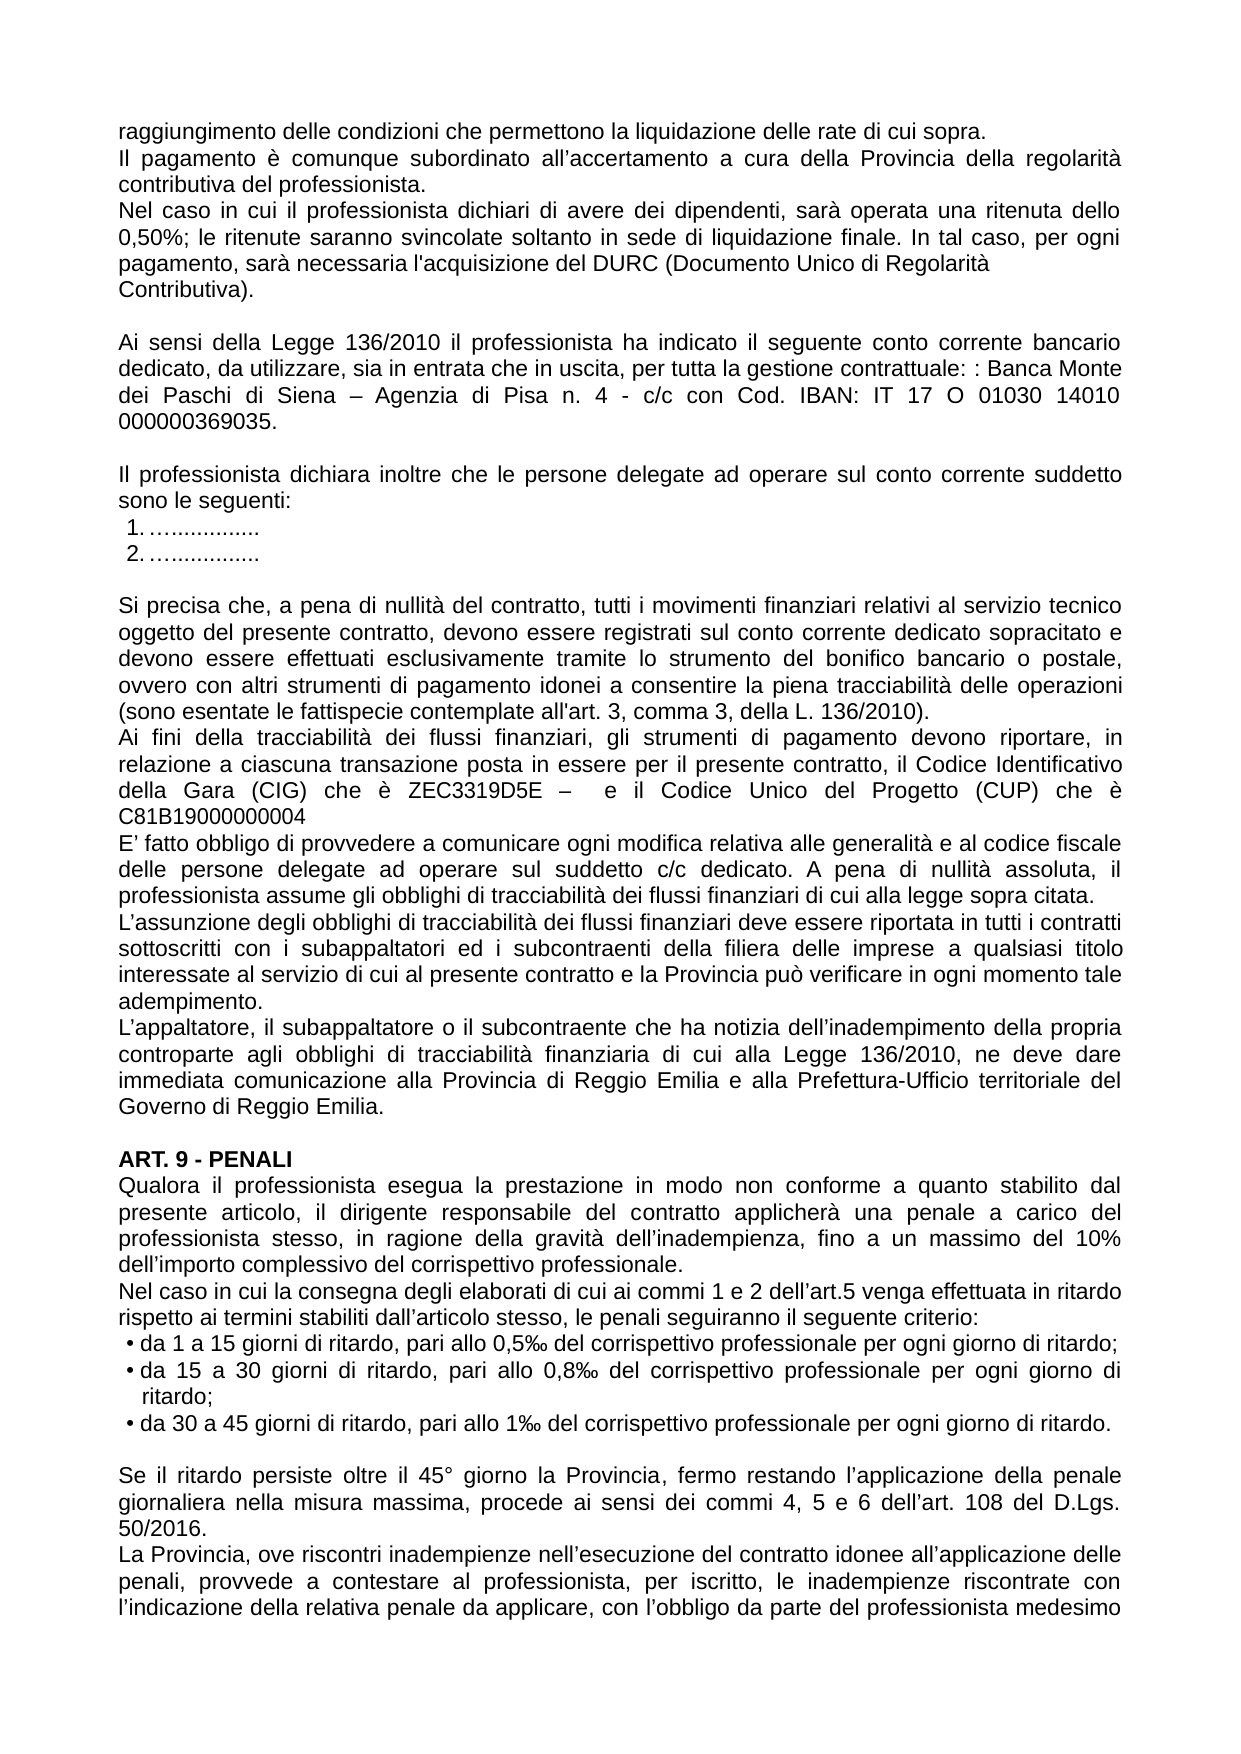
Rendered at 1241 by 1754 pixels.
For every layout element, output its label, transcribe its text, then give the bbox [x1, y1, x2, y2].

text Qualora il professionista esegua la prestazione in modo non conforme a quanto stabilito dal presente articolo, il dirigente responsabile del contratto applicherà una penale a carico del professionista stesso, in ragione della gravità dell’inadempienza, fino a un massimo del 10% dell’importo complessivo del corrispettivo professionale. [118, 1172, 1122, 1278]
text Ai fini della tracciabilità dei flussi finanziari, gli strumenti di pagamento devono riportare, in relazione a ciascuna transazione posta in essere per il presente contratto, il Codice Identificativo della Gara (CIG) che è ZEC3319D5E – e il Codice Unico del Progetto (CUP) che è C81B19000000004 [118, 724, 1124, 830]
text Il professionista dichiara inoltre che le persone delegate ad operare sul conto corrente suddetto sono le seguenti: [118, 461, 1124, 513]
text raggiungimento delle condizioni che permettono la liquidazione delle rate di cui sopra. [118, 118, 1122, 144]
text Se il ritardo persiste oltre il 45° giorno la Provincia, fermo restando l’applicazione della penale giornaliera nella misura massima, procede ai sensi dei commi 4, 5 e 6 dell’art. 108 del D.Lgs. 50/2016. [118, 1462, 1122, 1541]
list da 1 a 15 giorni di ritardo, pari allo 0,5‰ del corrispettivo professionale per ogni giorno di ritardo; [126, 1330, 1122, 1357]
text L’assunzione degli obblighi di tracciabilità dei flussi finanziari deve essere riportata in tutti i contratti sottoscritti con i subappaltatori ed i subcontraenti della filiera delle imprese a qualsiasi titolo interessate al servizio di cui al presente contratto e la Provincia può verificare in ogni momento tale adempimento. [118, 909, 1124, 1014]
text Contributiva). [118, 276, 1122, 303]
text Ai sensi della Legge 136/2010 il professionista ha indicato il seguente conto corrente bancario dedicato, da utilizzare, sia in entrata che in uscita, per tutta la gestione contrattuale: : Banca Monte dei Paschi di Siena – Agenzia di Pisa n. 4 - c/c con Cod. IBAN: IT 17 O 01030 14010 000000369035. [118, 329, 1122, 434]
list da 30 a 45 giorni di ritardo, pari allo 1‰ del corrispettivo professionale per ogni giorno di ritardo. [126, 1409, 1122, 1436]
text L’appaltatore, il subappaltatore o il subcontraente che ha notizia dell’inadempimento della propria controparte agli obblighi di tracciabilità finanziaria di cui alla Legge 136/2010, ne deve dare immediata comunicazione alla Provincia di Reggio Emilia e alla Prefettura-Ufficio territoriale del Governo di Reggio Emilia. [118, 1014, 1122, 1119]
text La Provincia, ove riscontri inadempienze nell’esecuzione del contratto idonee all’applicazione delle penali, provvede a contestare al professionista, per iscritto, le inadempienze riscontrate con l’indicazione della relativa penale da applicare, con l’obbligo da parte del professionista medesimo [118, 1541, 1122, 1620]
text ART. 9 - PENALI [118, 1146, 1122, 1172]
text Si precisa che, a pena di nullità del contratto, tutti i movimenti finanziari relativi al servizio tecnico oggetto del presente contratto, devono essere registrati sul conto corrente dedicato sopracitato e devono essere effettuati esclusivamente tramite lo strumento del bonifico bancario o postale, ovvero con altri strumenti di pagamento idonei a consentire la piena tracciabilità delle operazioni (sono esentate le fattispecie contemplate all'art. 3, comma 3, della L. 136/2010). [118, 592, 1124, 724]
text E’ fatto obbligo di provvedere a comunicare ogni modifica relativa alle generalità e al codice fiscale delle persone delegate ad operare sul suddetto c/c dedicato. A pena di nullità assoluta, il professionista assume gli obblighi di tracciabilità dei flussi finanziari di cui alla legge sopra citata. [118, 830, 1122, 909]
list ….............. [126, 513, 1122, 540]
list ….............. [126, 540, 1122, 566]
list da 15 a 30 giorni di ritardo, pari allo 0,8‰ del corrispettivo professionale per ogni giorno di ritardo; [126, 1357, 1122, 1409]
text Il pagamento è comunque subordinato all’accertamento a cura della Provincia della regolarità contributiva del professionista. [118, 144, 1122, 197]
text Nel caso in cui la consegna degli elaborati di cui ai commi 1 e 2 dell’art.5 venga effettuata in ritardo rispetto ai termini stabiliti dall’articolo stesso, le penali seguiranno il seguente criterio: [118, 1278, 1122, 1330]
text Nel caso in cui il professionista dichiari di avere dei dipendenti, sarà operata una ritenuta dello 0,50%; le ritenute saranno svincolate soltanto in sede di liquidazione finale. In tal caso, per ogni pagamento, sarà necessaria l'acquisizione del DURC (Documento Unico di Regolarità [118, 197, 1122, 276]
